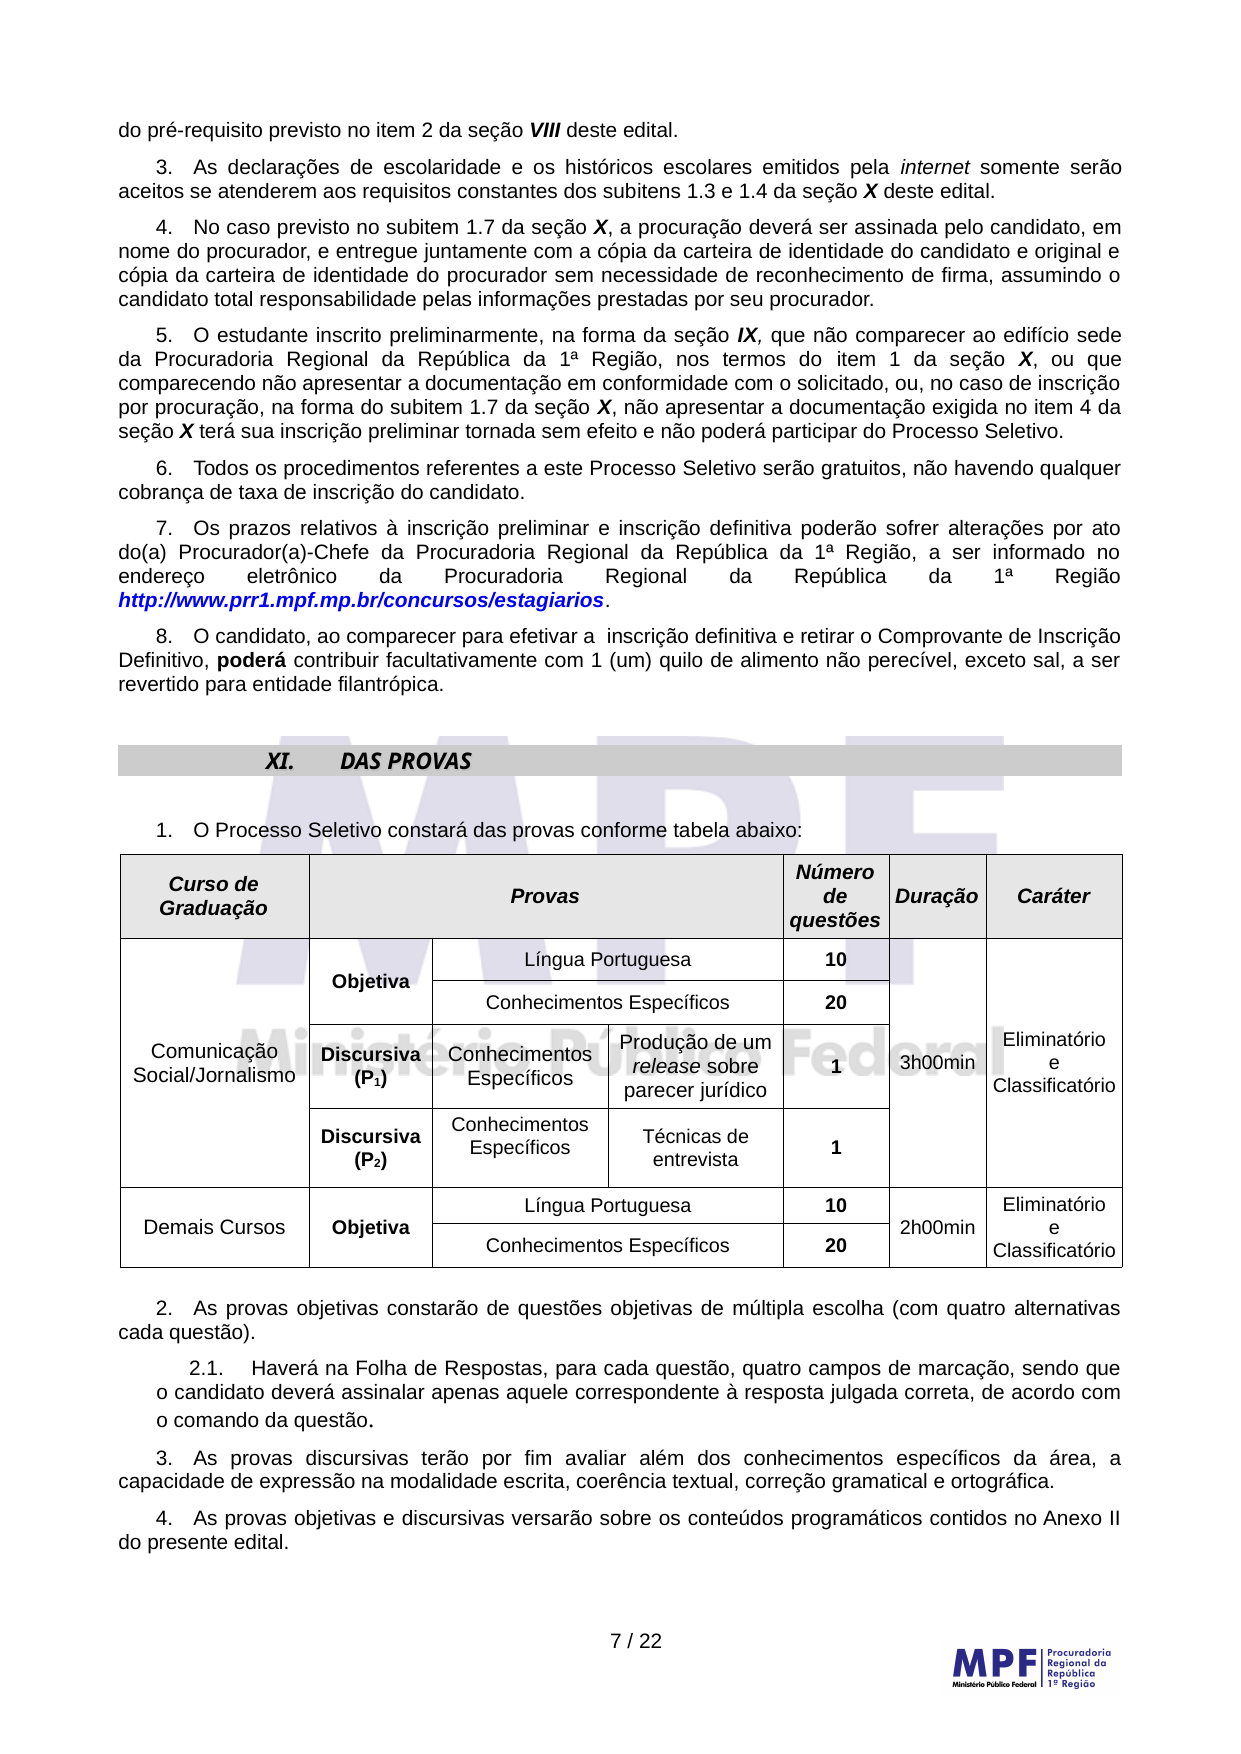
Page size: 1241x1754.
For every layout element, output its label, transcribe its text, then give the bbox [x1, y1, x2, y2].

table_cell Língua Portuguesa [433, 939, 783, 980]
table_cell 10 [784, 1188, 889, 1223]
table_cell 10 [784, 939, 889, 980]
subtitle XI. DAS PROVAS [118, 745, 1122, 776]
list As provas objetivas e discursivas versarão sobre os conteúdos programáticos contidos no Anexo II do presente edital. [118, 1506, 1122, 1554]
table_cell Técnicas de entrevista [609, 1109, 783, 1187]
table_cell Língua Portuguesa [433, 1188, 783, 1223]
picture [236, 842, 1004, 854]
list O estudante inscrito preliminarmente, na forma da seção IX, que não comparecer ao edifício sede da Procuradoria Regional da República da 1ª Região, nos termos do item 1 da seção X, ou que comparecendo não apresentar a documentação em conformidade com o solicitado, ou, no caso de inscrição por procuração, na forma do subitem 1.7 da seção X, não apresentar a documentação exigida no item 4 da seção X terá sua inscrição preliminar tornada sem efeito e não poderá participar do Processo Seletivo. [118, 323, 1122, 443]
picture [236, 776, 1004, 818]
list As declarações de escolaridade e os históricos escolares emitidos pela internet somente serão aceitos se atenderem aos requisitos constantes dos subitens 1.3 e 1.4 da seção X deste edital. [118, 154, 1122, 202]
table_cell 3h00min [890, 939, 986, 1187]
list Os prazos relativos à inscrição preliminar e inscrição definitiva poderão sofrer alterações por ato do(a) Procurador(a)-Chefe da Procuradoria Regional da República da 1ª Região, a ser informado no endereço eletrônico da Procuradoria Regional da República da 1ª Região http://www.prr1.mpf.mp.br/concursos/estagiarios. [118, 516, 1122, 612]
picture [942, 1639, 1120, 1696]
list No caso previsto no subitem 1.7 da seção X, a procuração deverá ser assinada pelo candidato, em nome do procurador, e entregue juntamente com a cópia da carteira de identidade do candidato e original e cópia da carteira de identidade do procurador sem necessidade de reconhecimento de firma, assumindo o candidato total responsabilidade pelas informações prestadas por seu procurador. [118, 215, 1122, 311]
picture [236, 736, 1004, 745]
table_header Curso de Graduação [121, 855, 309, 938]
table_header Caráter [987, 855, 1122, 938]
table_cell Conhecimentos Específicos [433, 981, 783, 1024]
table_cell Demais Cursos [121, 1188, 309, 1267]
table_cell 20 [784, 1224, 889, 1267]
table_cell Comunicação Social/Jornalismo [121, 939, 309, 1187]
table_cell Objetiva [310, 939, 432, 1024]
list As provas discursivas terão por fim avaliar além dos conhecimentos específicos da área, a capacidade de expressão na modalidade escrita, coerência textual, correção gramatical e ortográfica. [118, 1445, 1122, 1493]
table_cell Objetiva [310, 1188, 432, 1267]
table_cell Eliminatório e Classificatório [987, 939, 1122, 1187]
list Haverá na Folha de Respostas, para cada questão, quatro campos de marcação, sendo que o candidato deverá assinalar apenas aquele correspondente à resposta julgada correta, de acordo com o comando da questão. [156, 1356, 1122, 1433]
table_cell Conhecimentos Específicos [433, 1025, 608, 1107]
table_header Duração [890, 855, 986, 938]
list Todos os procedimentos referentes a este Processo Seletivo serão gratuitos, não havendo qualquer cobrança de taxa de inscrição do candidato. [118, 456, 1122, 503]
table_cell Conhecimentos Específicos [433, 1224, 783, 1267]
list O candidato, ao comparecer para efetivar a inscrição definitiva e retirar o Comprovante de Inscrição Definitivo, poderá contribuir facultativamente com 1 (um) quilo de alimento não perecível, exceto sal, a ser revertido para entidade filantrópica. [118, 624, 1122, 696]
table_cell 1 [784, 1109, 889, 1187]
table_cell Discursiva (P1) [310, 1025, 432, 1107]
table_cell Conhecimentos Específicos [433, 1109, 608, 1187]
table_cell 20 [784, 981, 889, 1024]
list As provas objetivas constarão de questões objetivas de múltipla escolha (com quatro alternativas cada questão). [118, 1296, 1122, 1344]
table_cell 1 [784, 1025, 889, 1107]
list O Processo Seletivo constará das provas conforme tabela abaixo: [118, 818, 1122, 842]
table_cell 2h00min [890, 1188, 986, 1267]
table_cell Discursiva (P2) [310, 1109, 432, 1187]
table_header Número de questões [784, 855, 889, 938]
table_cell Produção de um release sobre parecer jurídico [609, 1025, 783, 1107]
list do pré-requisito previsto no item 2 da seção VIII deste edital. [118, 118, 1122, 142]
table_header Provas [310, 855, 783, 938]
table_cell Eliminatório e Classificatório [987, 1188, 1122, 1267]
